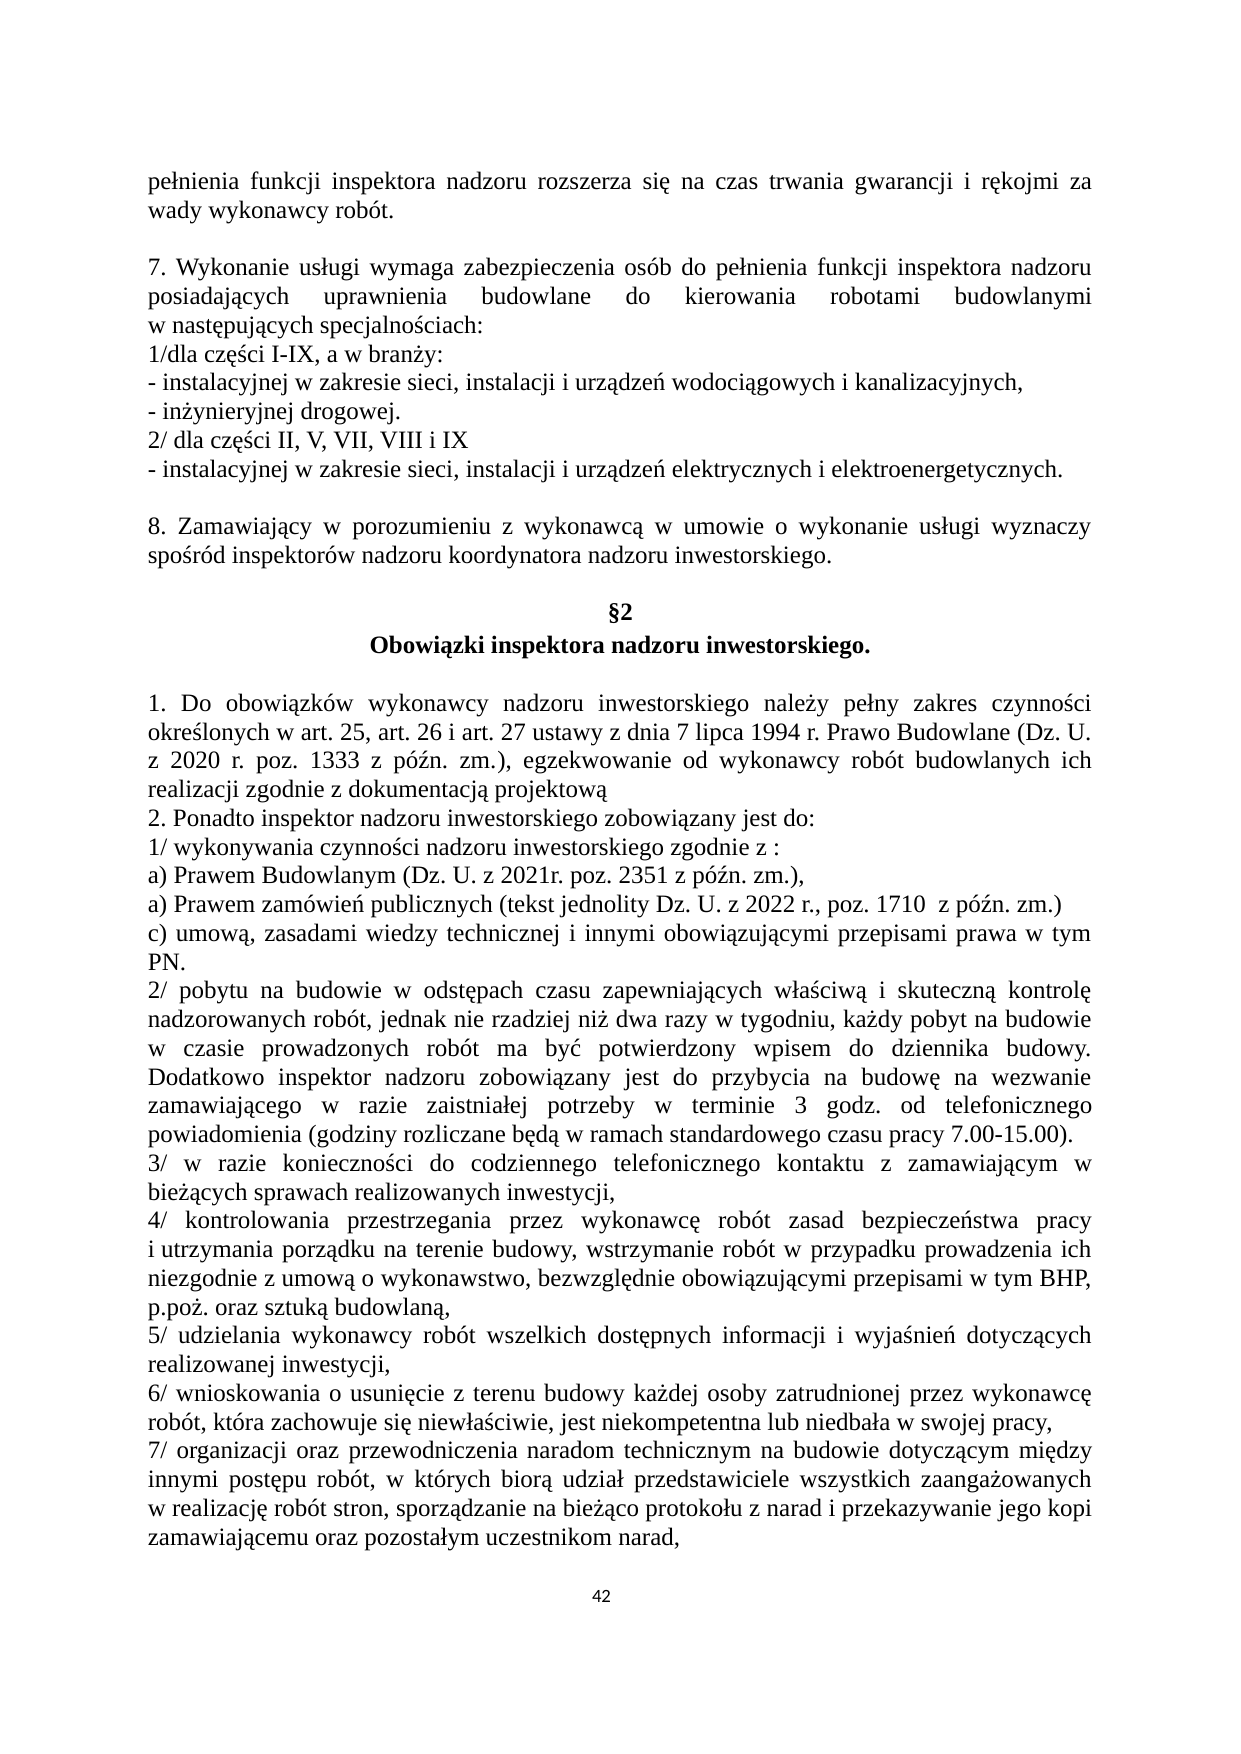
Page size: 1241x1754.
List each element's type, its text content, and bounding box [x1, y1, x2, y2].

text - inżynieryjnej drogowej. [148, 396, 1093, 425]
text 1/ wykonywania czynności nadzoru inwestorskiego zgodnie z : [148, 832, 1093, 860]
text 2/ dla części II, V, VII, VIII i IX [148, 425, 1093, 454]
text Obowiązki inspektora nadzoru inwestorskiego. [148, 630, 1093, 659]
text pełnienia funkcji inspektora nadzoru rozszerza się na czas trwania gwarancji i rękojmi za wady wykonawcy robót. [148, 166, 1093, 224]
text 6/ wnioskowania o usunięcie z terenu budowy każdej osoby zatrudnionej przez wykonawcę robót, która zachowuje się niewłaściwie, jest niekompetentna lub niedbała w swojej pracy, [148, 1378, 1093, 1435]
text 5/ udzielania wykonawcy robót wszelkich dostępnych informacji i wyjaśnień dotyczących realizowanej inwestycji, [148, 1320, 1093, 1378]
text 7. Wykonanie usługi wymaga zabezpieczenia osób do pełnienia funkcji inspektora nadzoru posiadających uprawnienia budowlane do kierowania robotami budowlanymi w następujących specjalnościach: [148, 252, 1093, 339]
text a) Prawem Budowlanym (Dz. U. z 2021r. poz. 2351 z późn. zm.), [148, 860, 1093, 889]
text 3/ w razie konieczności do codziennego telefonicznego kontaktu z zamawiającym w bieżących sprawach realizowanych inwestycji, [148, 1148, 1093, 1205]
text a) Prawem zamówień publicznych (tekst jednolity Dz. U. z 2022 r., poz. 1710 z późn. zm.) [148, 889, 1093, 918]
text 7/ organizacji oraz przewodniczenia naradom technicznym na budowie dotyczącym między innymi postępu robót, w których biorą udział przedstawiciele wszystkich zaangażowanych w realizację robót stron, sporządzanie na bieżąco protokołu z narad i przekazywanie jego kopi zamawiającemu oraz pozostałym uczestnikom narad, [148, 1435, 1093, 1550]
text - instalacyjnej w zakresie sieci, instalacji i urządzeń elektrycznych i elektroenergetycznych. [148, 454, 1093, 482]
text c) umową, zasadami wiedzy technicznej i innymi obowiązującymi przepisami prawa w tym PN. [148, 918, 1093, 975]
text 1/dla części I-IX, a w branży: [148, 339, 1093, 367]
text 8. Zamawiający w porozumieniu z wykonawcą w umowie o wykonanie usługi wyznaczy spośród inspektorów nadzoru koordynatora nadzoru inwestorskiego. [148, 511, 1093, 569]
text - instalacyjnej w zakresie sieci, instalacji i urządzeń wodociągowych i kanalizacyjnych, [148, 367, 1093, 396]
text 2/ pobytu na budowie w odstępach czasu zapewniających właściwą i skuteczną kontrolę nadzorowanych robót, jednak nie rzadziej niż dwa razy w tygodniu, każdy pobyt na budowie w czasie prowadzonych robót ma być potwierdzony wpisem do dziennika budowy. Dodatkowo inspektor nadzoru zobowiązany jest do przybycia na budowę na wezwanie zamawiającego w razie zaistniałej potrzeby w terminie 3 godz. od telefonicznego powiadomienia (godziny rozliczane będą w ramach standardowego czasu pracy 7.00-15.00). [148, 975, 1093, 1148]
text 2. Ponadto inspektor nadzoru inwestorskiego zobowiązany jest do: [148, 803, 1093, 832]
text 1. Do obowiązków wykonawcy nadzoru inwestorskiego należy pełny zakres czynności określonych w art. 25, art. 26 i art. 27 ustawy z dnia 7 lipca 1994 r. Prawo Budowlane (Dz. U. z 2020 r. poz. 1333 z późn. zm.), egzekwowanie od wykonawcy robót budowlanych ich realizacji zgodnie z dokumentacją projektową [148, 688, 1093, 803]
text §2 [148, 597, 1093, 626]
text 4/ kontrolowania przestrzegania przez wykonawcę robót zasad bezpieczeństwa pracy i utrzymania porządku na terenie budowy, wstrzymanie robót w przypadku prowadzenia ich niezgodnie z umową o wykonawstwo, bezwzględnie obowiązującymi przepisami w tym BHP, p.poż. oraz sztuką budowlaną, [148, 1205, 1093, 1320]
